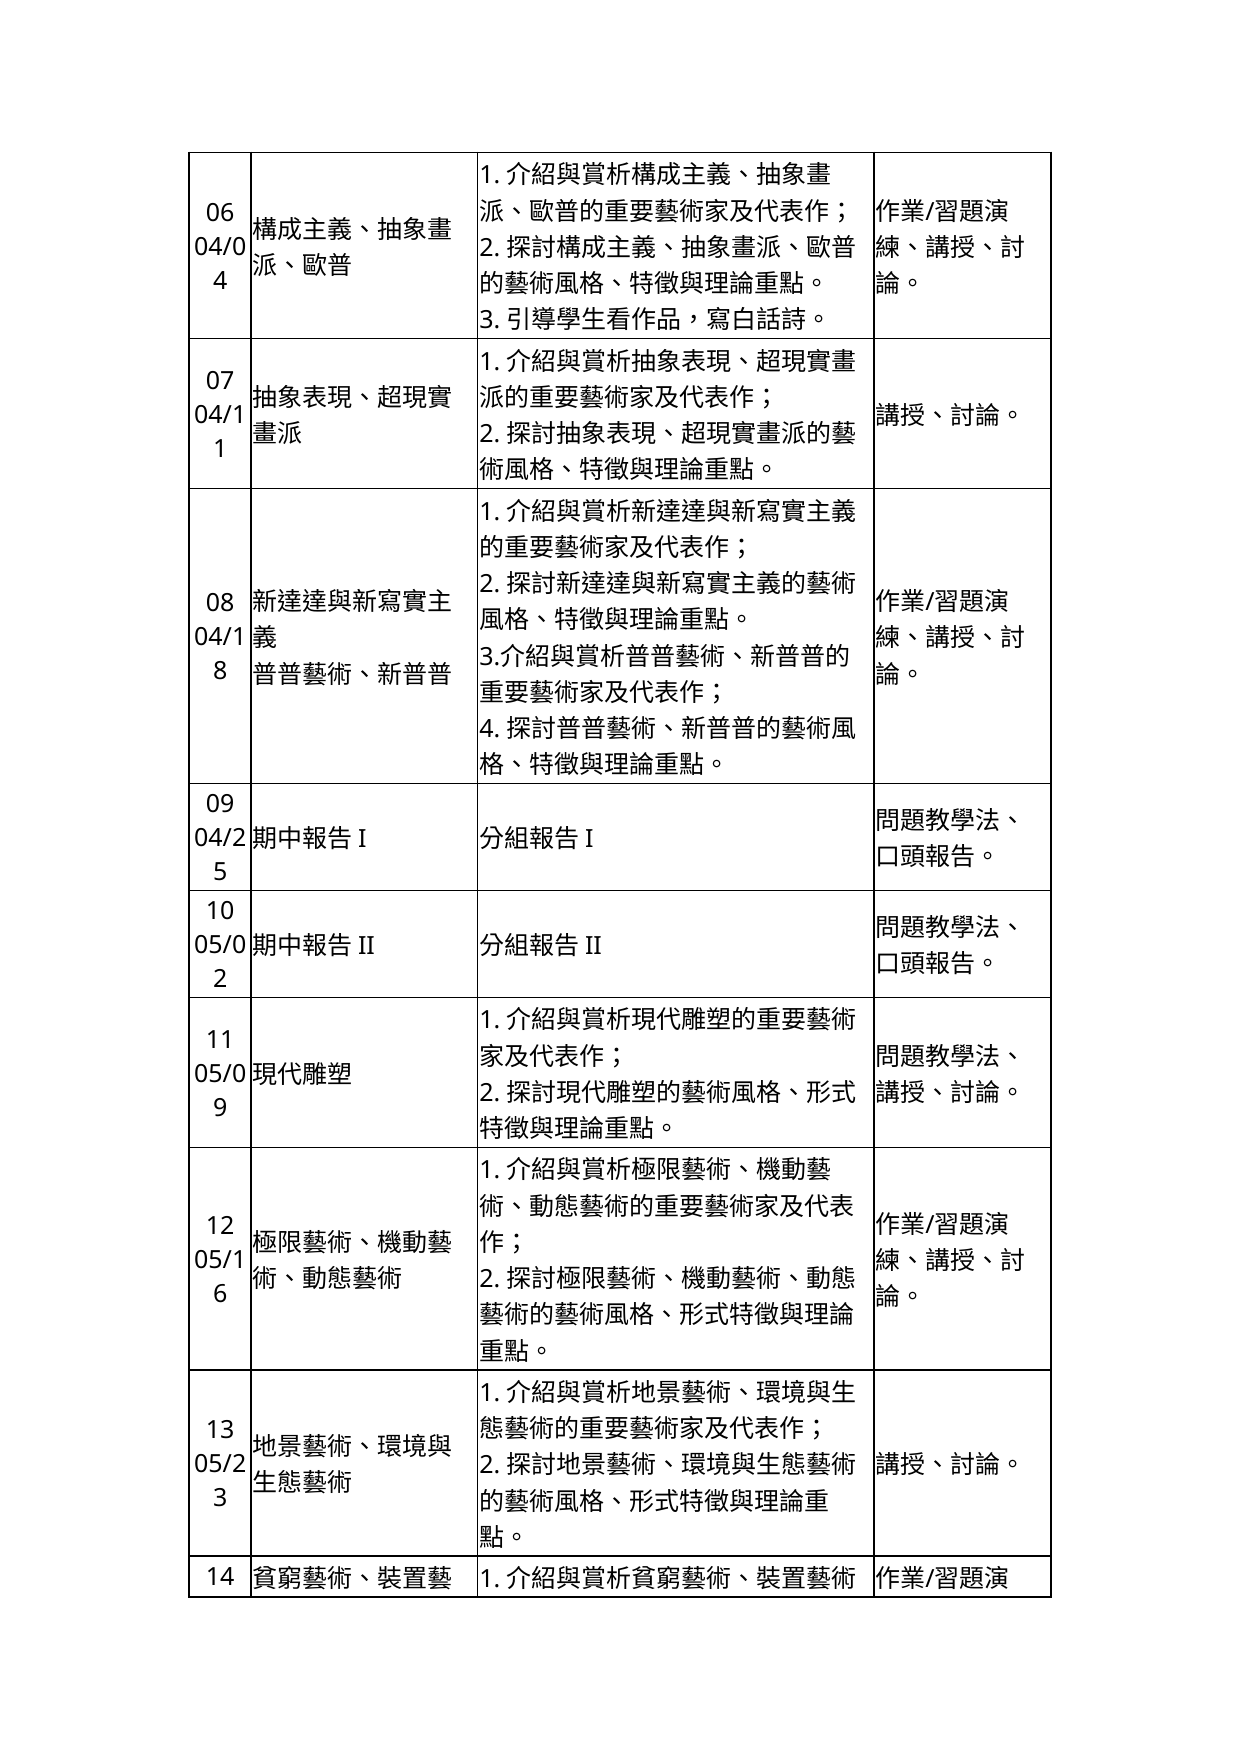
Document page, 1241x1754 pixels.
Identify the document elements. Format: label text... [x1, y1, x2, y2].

table_cell 06 04/04 [190, 153, 250, 338]
table_cell 講授、討論。 [875, 1371, 1050, 1555]
table_cell 分組報告 I [478, 784, 873, 889]
table_cell 1. 介紹與賞析構成主義、抽象畫派、歐普的重要藝術家及代表作； 2. 探討構成主義、抽象畫派、歐普的藝術風格、特徵與理論重點。 3. 引導學生看作品，寫白話詩。 [478, 153, 873, 338]
table_cell 期中報告 I [252, 784, 477, 889]
table_cell 1. 介紹與賞析地景藝術、環境與生態藝術的重要藝術家及代表作； 2. 探討地景藝術、環境與生態藝術的藝術風格、形式特徵與理論重點。 [478, 1371, 873, 1555]
table_cell 問題教學法、口頭報告。 [875, 784, 1050, 889]
table_cell 貧窮藝術、裝置藝 [252, 1557, 477, 1596]
table_cell 1. 介紹與賞析貧窮藝術、裝置藝術 [478, 1557, 873, 1596]
table_cell 09 04/25 [190, 784, 250, 889]
table_cell 分組報告 II [478, 891, 873, 997]
table_cell 13 05/23 [190, 1371, 250, 1555]
table_cell 作業/習題演練、講授、討論。 [875, 1148, 1050, 1369]
table_cell 07 04/11 [190, 339, 250, 488]
table_cell 14 [190, 1557, 250, 1596]
table_cell 12 05/16 [190, 1148, 250, 1369]
table_cell 現代雕塑 [252, 998, 477, 1147]
table_cell 問題教學法、口頭報告。 [875, 891, 1050, 997]
table_cell 極限藝術、機動藝術、動態藝術 [252, 1148, 477, 1369]
table_cell 1. 介紹與賞析現代雕塑的重要藝術家及代表作； 2. 探討現代雕塑的藝術風格、形式特徵與理論重點。 [478, 998, 873, 1147]
table_cell 期中報告 II [252, 891, 477, 997]
table_cell 08 04/18 [190, 489, 250, 782]
table_cell 作業/習題演練、講授、討論。 [875, 489, 1050, 782]
table_cell 1. 介紹與賞析新達達與新寫實主義的重要藝術家及代表作； 2. 探討新達達與新寫實主義的藝術風格、特徵與理論重點。 3.介紹與賞析普普藝術、新普普的重要藝術家及代表作； 4. 探討普普藝術、新普普的藝術風格、特徵與理論重點。 [478, 489, 873, 782]
table_cell 作業/習題演練、講授、討論。 [875, 153, 1050, 338]
table_cell 1. 介紹與賞析極限藝術、機動藝術、動態藝術的重要藝術家及代表作； 2. 探討極限藝術、機動藝術、動態藝術的藝術風格、形式特徵與理論重點。 [478, 1148, 873, 1369]
table_cell 作業/習題演 [875, 1557, 1050, 1596]
table_cell 新達達與新寫實主義 普普藝術、新普普 [252, 489, 477, 782]
table_cell 講授、討論。 [875, 339, 1050, 488]
table_cell 11 05/09 [190, 998, 250, 1147]
table_cell 構成主義、抽象畫派、歐普 [252, 153, 477, 338]
table_cell 10 05/02 [190, 891, 250, 997]
table_cell 抽象表現、超現實畫派 [252, 339, 477, 488]
table_cell 1. 介紹與賞析抽象表現、超現實畫派的重要藝術家及代表作； 2. 探討抽象表現、超現實畫派的藝術風格、特徵與理論重點。 [478, 339, 873, 488]
table_cell 問題教學法、講授、討論。 [875, 998, 1050, 1147]
table_cell 地景藝術、環境與生態藝術 [252, 1371, 477, 1555]
